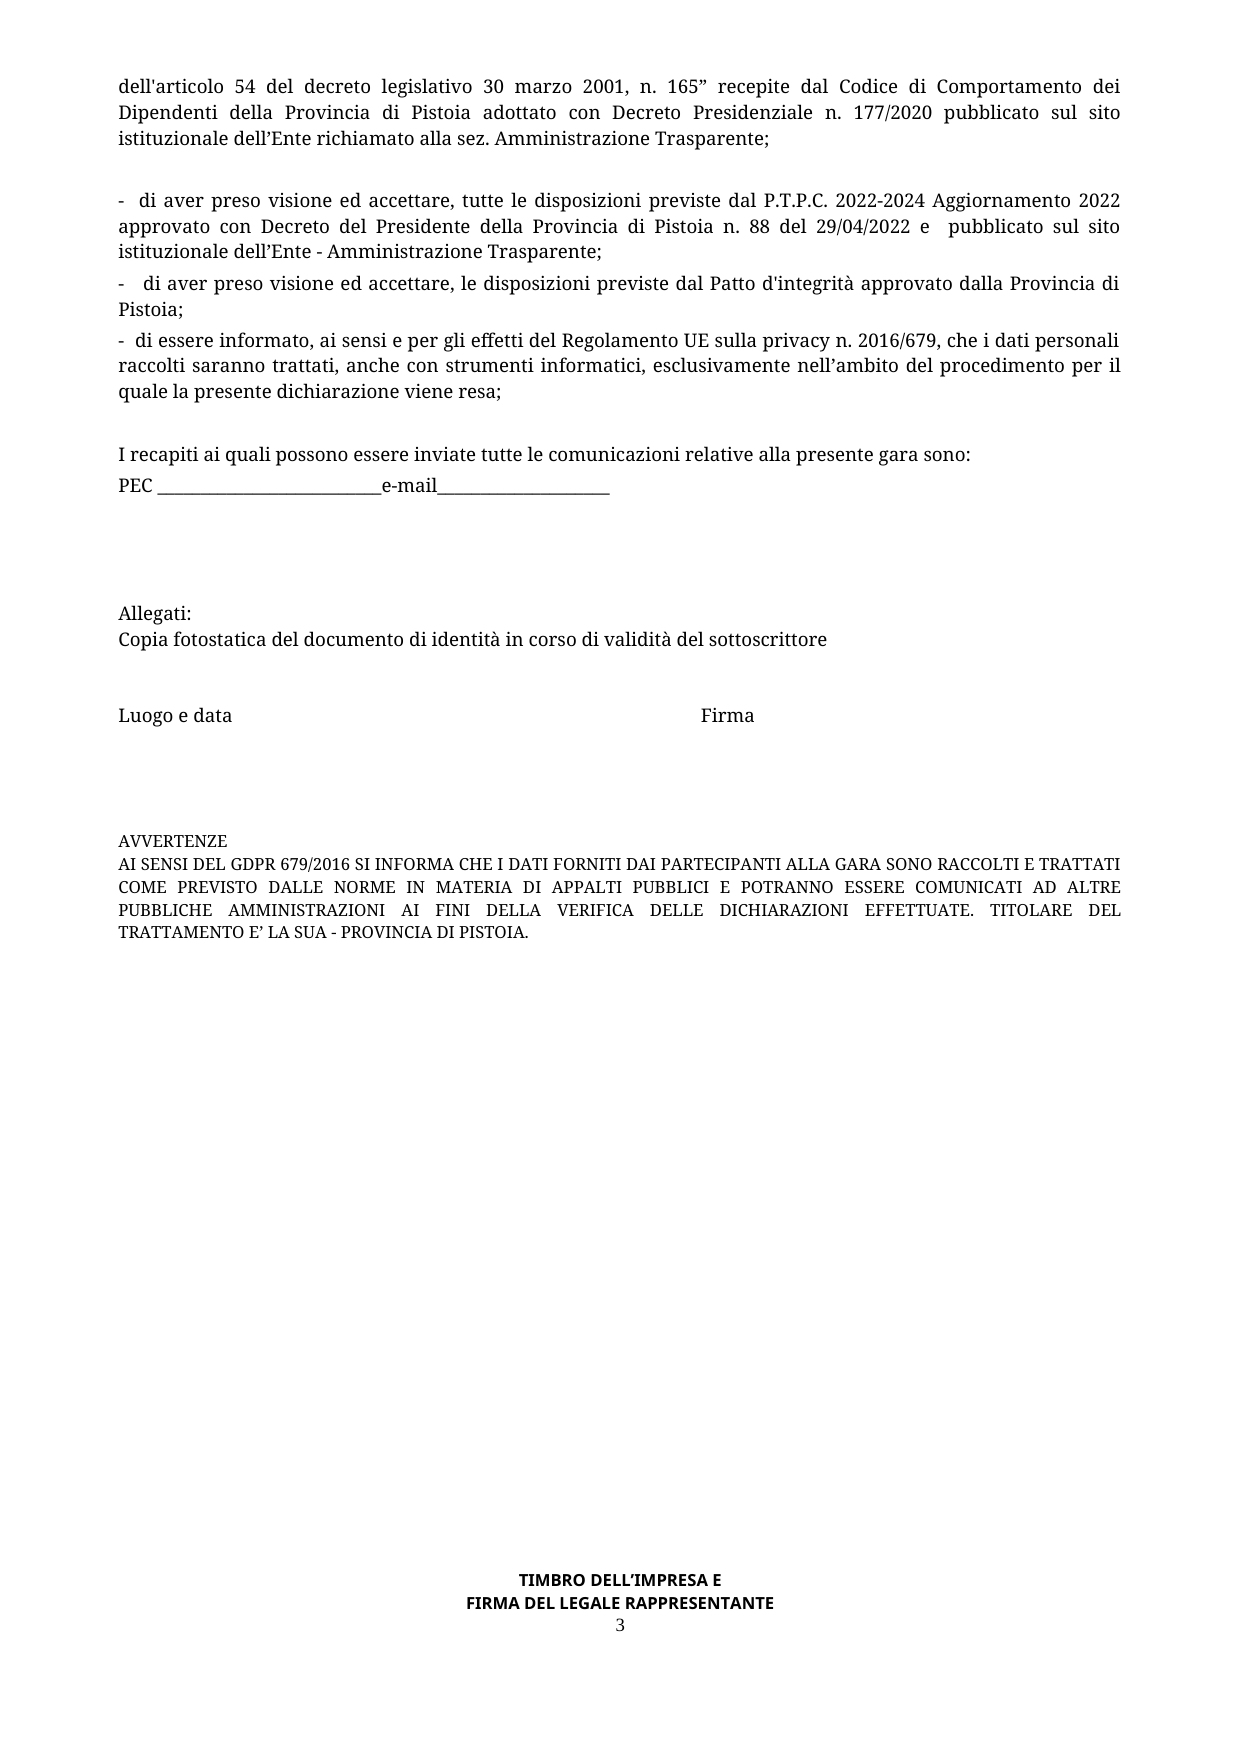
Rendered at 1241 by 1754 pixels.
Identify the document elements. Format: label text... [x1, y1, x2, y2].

text - di aver preso visione ed accettare, tutte le disposizioni previste dal P.T.P.C. 2022-2024 Aggiornamento 2022 approvato con Decreto del Presidente della Provincia di Pistoia n. 88 del 29/04/2022 e pubblicato sul sito istituzionale dell’Ente - Amministrazione Trasparente; [118, 188, 1122, 264]
text I recapiti ai quali possono essere inviate tutte le comunicazioni relative alla presente gara sono: [118, 441, 1122, 467]
text dell'articolo 54 del decreto legislativo 30 marzo 2001, n. 165” recepite dal Codice di Comportamento dei Dipendenti della Provincia di Pistoia adottato con Decreto Presidenziale n. 177/2020 pubblicato sul sito istituzionale dell’Ente richiamato alla sez. Amministrazione Trasparente; [118, 74, 1122, 150]
text - di essere informato, ai sensi e per gli effetti del Regolamento UE sulla privacy n. 2016/679, che i dati personali raccolti saranno trattati, anche con strumenti informatici, esclusivamente nell’ambito del procedimento per il quale la presente dichiarazione viene resa; [118, 327, 1122, 404]
text Copia fotostatica del documento di identità in corso di validità del sottoscrittore [118, 626, 1122, 651]
text - di aver preso visione ed accettare, le disposizioni previste dal Patto d'integrità approvato dalla Provincia di Pistoia; [118, 270, 1122, 321]
text AVVERTENZE [118, 830, 1122, 853]
text Luogo e data Firma [118, 702, 1122, 728]
text AI SENSI DEL GDPR 679/2016 SI INFORMA CHE I DATI FORNITI DAI PARTECIPANTI ALLA GARA SONO RACCOLTI E TRATTATI COME PREVISTO DALLE NORME IN MATERIA DI APPALTI PUBBLICI E POTRANNO ESSERE COMUNICATI AD ALTRE PUBBLICHE AMMINISTRAZIONI AI FINI DELLA VERIFICA DELLE DICHIARAZIONI EFFETTUATE. TITOLARE DEL TRATTAMENTO E’ LA SUA - PROVINCIA DI PISTOIA. [118, 853, 1122, 943]
text Allegati: [118, 600, 1122, 626]
text PEC __________________________e-mail____________________ [118, 473, 1122, 498]
